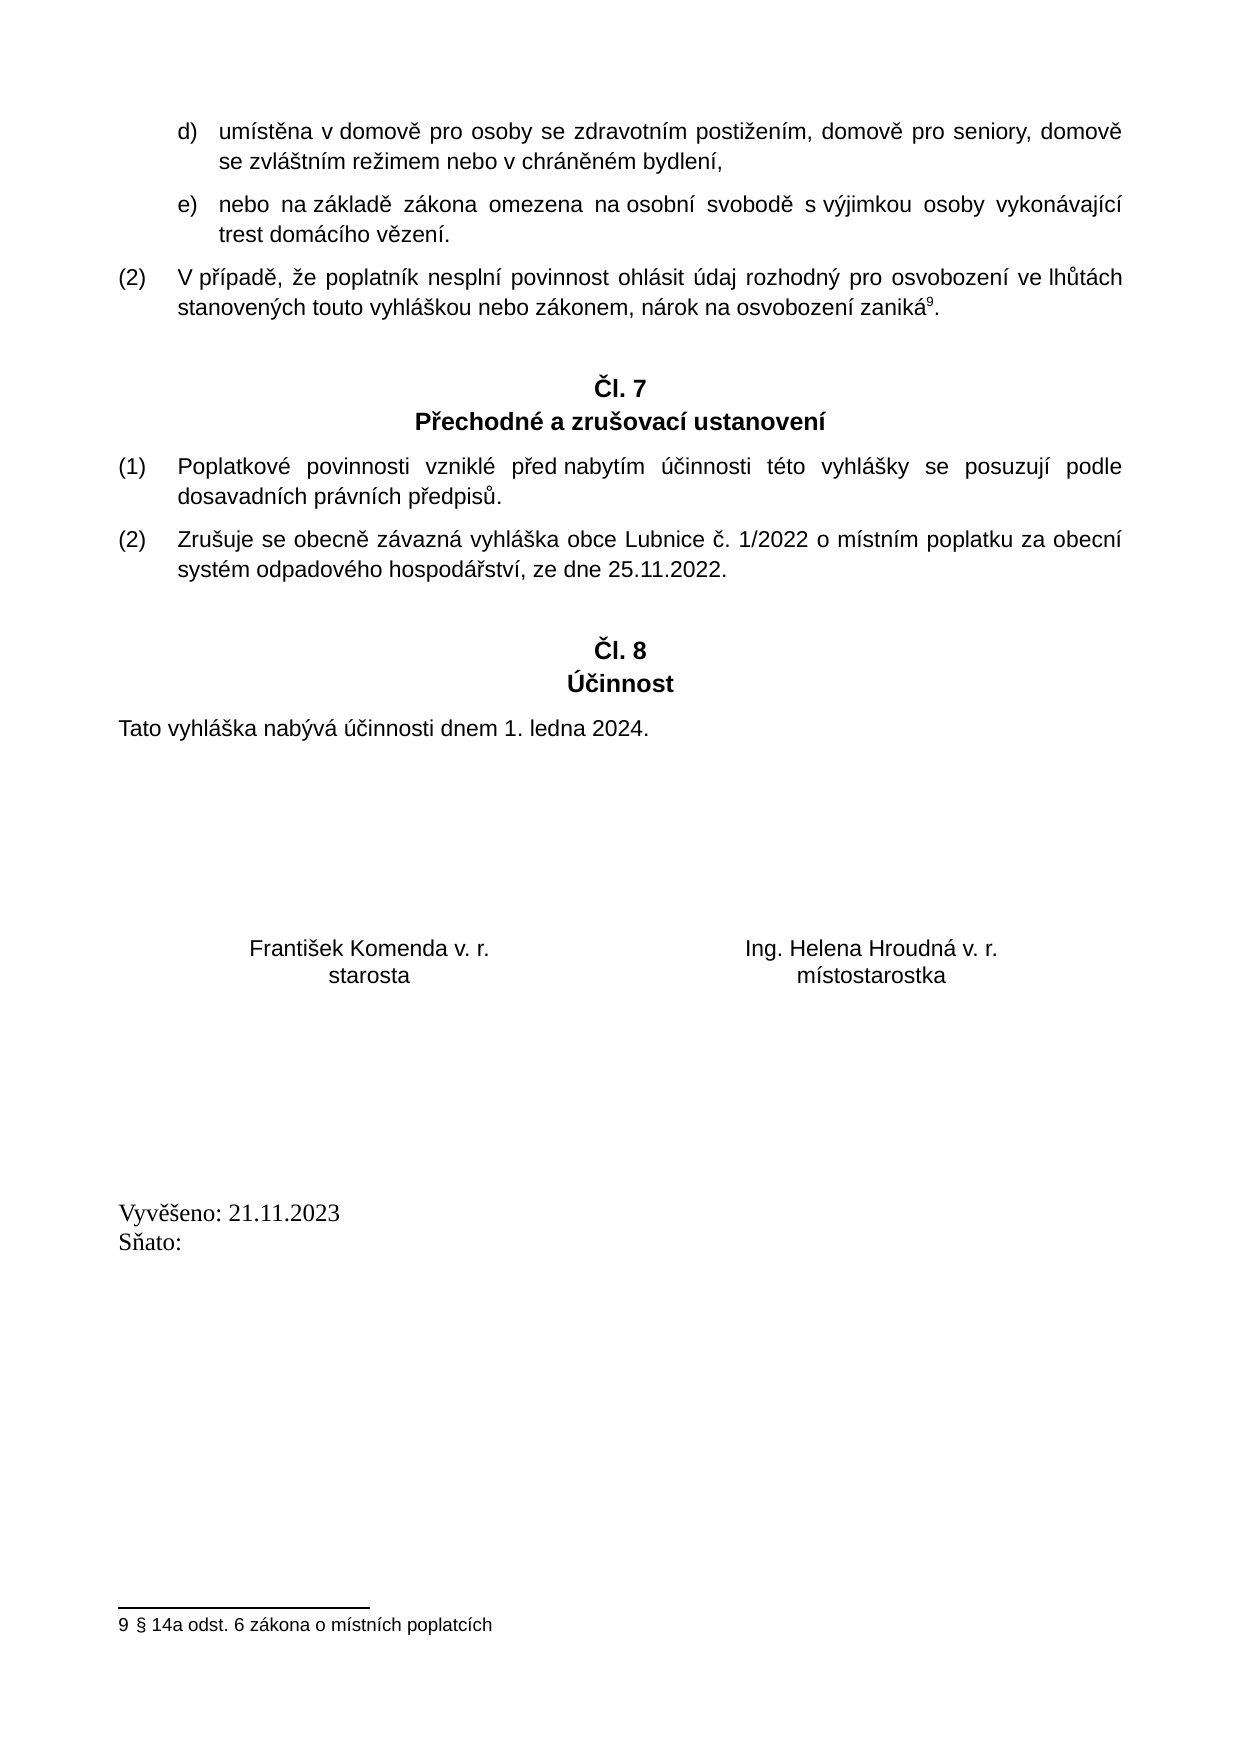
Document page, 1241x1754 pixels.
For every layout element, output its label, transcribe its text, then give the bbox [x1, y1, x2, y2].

table_header František Komenda v. r. starosta [118, 876, 620, 994]
list nebo na základě zákona omezena na osobní svobodě s výjimkou osoby vykonávající trest domácího vězení. [177, 191, 1122, 248]
list Zrušuje se obecně závazná vyhláška obce Lubnice č. 1/2022 o místním poplatku za obecní systém odpadového hospodářství, ze dne 25.11.2022. [118, 526, 1122, 582]
text Tato vyhláška nabývá účinnosti dnem 1. ledna 2024. [118, 715, 1122, 741]
table_cell [118, 994, 620, 1112]
subtitle Čl. 8 Účinnost [118, 636, 1122, 698]
text Vyvěšeno: 21.11.2023 [118, 1198, 1122, 1227]
table_cell [620, 994, 1122, 1112]
subtitle Čl. 7 Přechodné a zrušovací ustanovení [118, 374, 1122, 436]
list § 14a odst. 6 zákona o místních poplatcích [118, 1614, 1122, 1635]
table_header Ing. Helena Hroudná v. r. místostarostka [620, 876, 1122, 994]
text Sňato: [118, 1227, 1122, 1256]
list V případě, že poplatník nesplní povinnost ohlásit údaj rozhodný pro osvobození ve lhůtách stanovených touto vyhláškou nebo zákonem, nárok na osvobození zaniká. [118, 264, 1122, 321]
list umístěna v domově pro osoby se zdravotním postižením, domově pro seniory, domově se zvláštním režimem nebo v chráněném bydlení, [177, 118, 1122, 175]
list Poplatkové povinnosti vzniklé před nabytím účinnosti této vyhlášky se posuzují podle dosavadních právních předpisů. [118, 453, 1122, 509]
